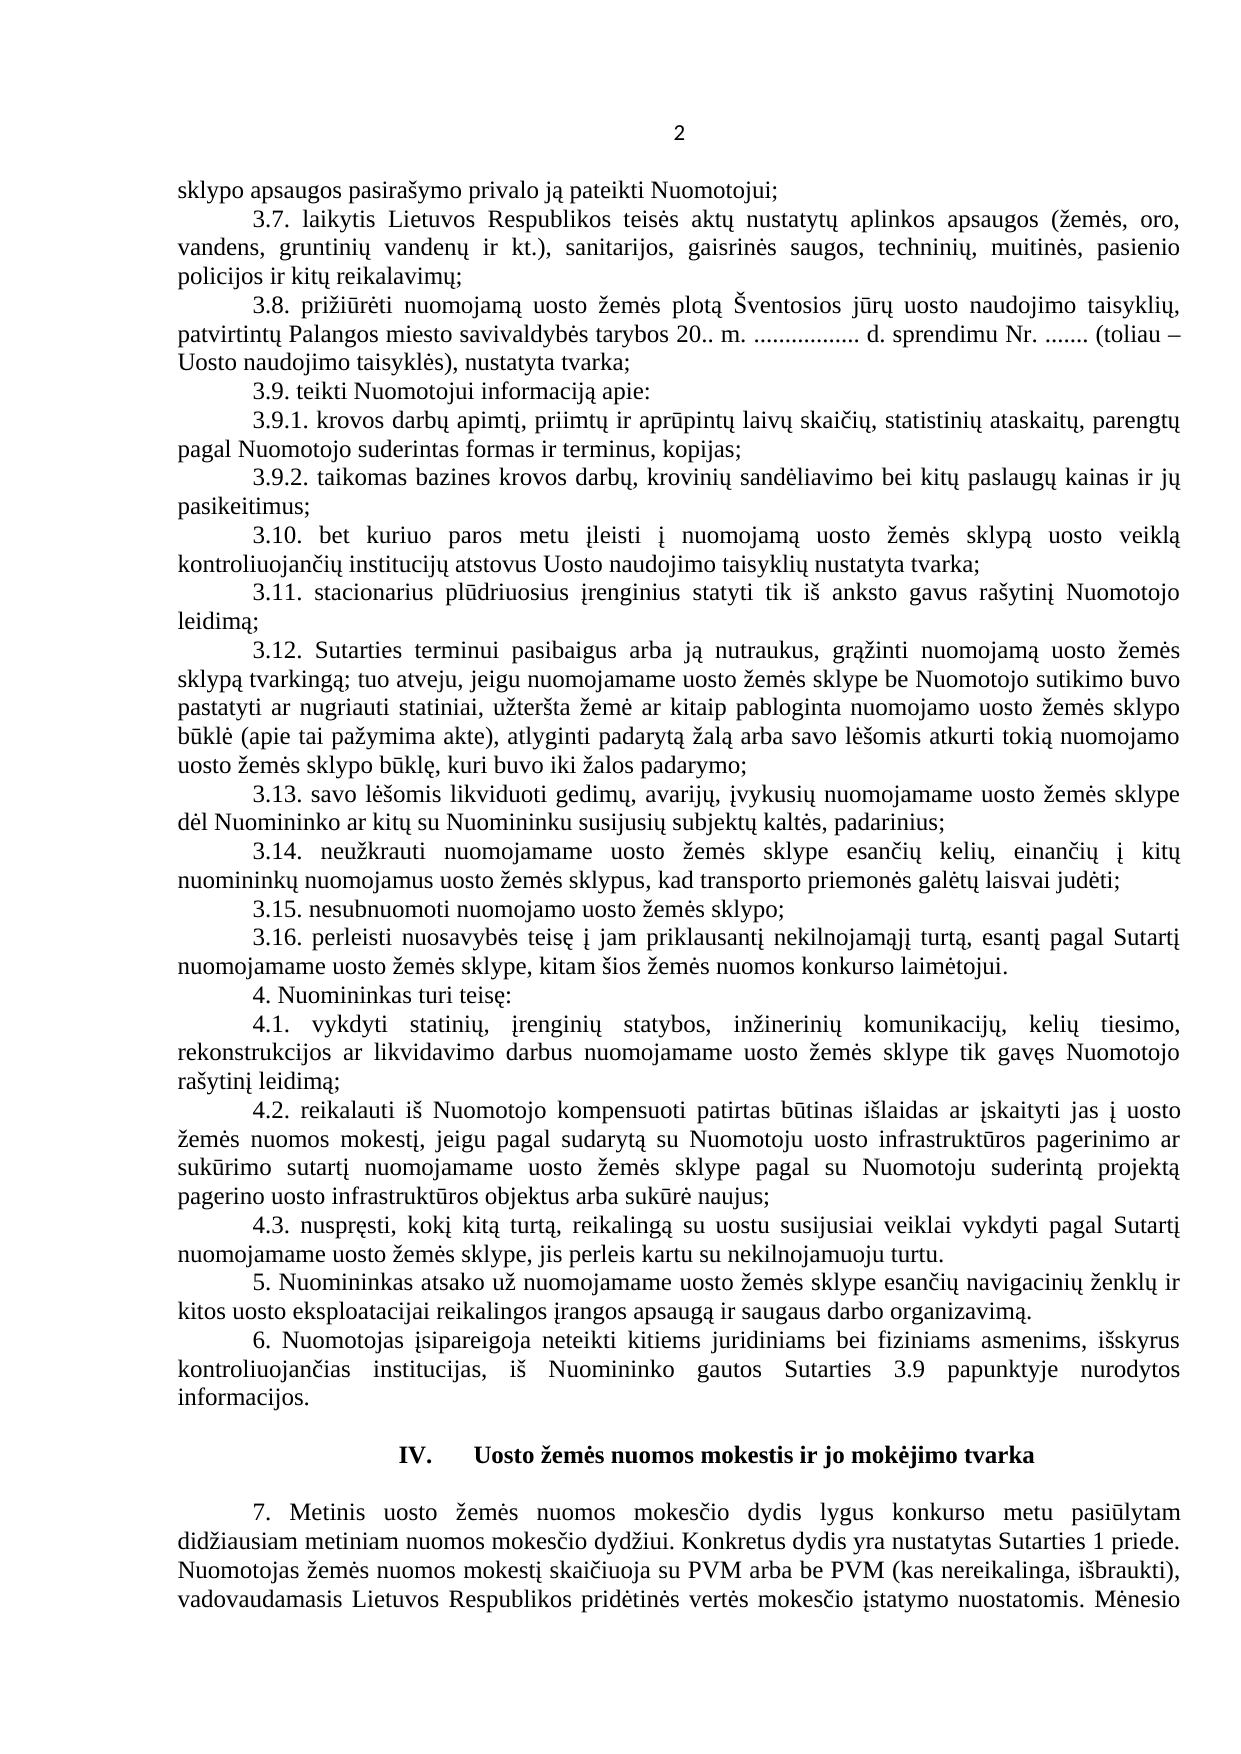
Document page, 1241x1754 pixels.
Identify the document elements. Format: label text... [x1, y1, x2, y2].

text 3.10. bet kuriuo paros metu įleisti į nuomojamą uosto žemės sklypą uosto veiklą kontroliuojančių institucijų atstovus Uosto naudojimo taisyklių nustatyta tvarka; [177, 520, 1181, 577]
text 3.7. laikytis Lietuvos Respublikos teisės aktų nustatytų aplinkos apsaugos (žemės, oro, vandens, gruntinių vandenų ir kt.), sanitarijos, gaisrinės saugos, techninių, muitinės, pasienio policijos ir kitų reikalavimų; [177, 204, 1181, 290]
text 3.15. nesubnuomoti nuomojamo uosto žemės sklypo; [177, 894, 1181, 922]
text 3.8. prižiūrėti nuomojamą uosto žemės plotą Šventosios jūrų uosto naudojimo taisyklių, patvirtintų Palangos miesto savivaldybės tarybos 20.. m. ................. d. sprendimu Nr. ....... (toliau – Uosto naudojimo taisyklės), nustatyta tvarka; [177, 290, 1181, 376]
text 3.12. Sutarties terminui pasibaigus arba ją nutraukus, grąžinti nuomojamą uosto žemės sklypą tvarkingą; tuo atveju, jeigu nuomojamame uosto žemės sklype be Nuomotojo sutikimo buvo pastatyti ar nugriauti statiniai, užteršta žemė ar kitaip pabloginta nuomojamo uosto žemės sklypo būklė (apie tai pažymima akte), atlyginti padarytą žalą arba savo lėšomis atkurti tokią nuomojamo uosto žemės sklypo būklę, kuri buvo iki žalos padarymo; [177, 635, 1181, 779]
text 3.9.2. taikomas bazines krovos darbų, krovinių sandėliavimo bei kitų paslaugų kainas ir jų pasikeitimus; [177, 462, 1181, 520]
text 4.3. nuspręsti, kokį kitą turtą, reikalingą su uostu susijusiai veiklai vykdyti pagal Sutartį nuomojamame uosto žemės sklype, jis perleis kartu su nekilnojamuoju turtu. [177, 1210, 1181, 1267]
text 4.2. reikalauti iš Nuomotojo kompensuoti patirtas būtinas išlaidas ar įskaityti jas į uosto žemės nuomos mokestį, jeigu pagal sudarytą su Nuomotoju uosto infrastruktūros pagerinimo ar sukūrimo sutartį nuomojamame uosto žemės sklype pagal su Nuomotoju suderintą projektą pagerino uosto infrastruktūros objektus arba sukūrė naujus; [177, 1095, 1181, 1210]
text 3.11. stacionarius plūdriuosius įrenginius statyti tik iš anksto gavus rašytinį Nuomotojo leidimą; [177, 577, 1181, 635]
text 5. Nuomininkas atsako už nuomojamame uosto žemės sklype esančių navigacinių ženklų ir kitos uosto eksploatacijai reikalingos įrangos apsaugą ir saugaus darbo organizavimą. [177, 1267, 1181, 1325]
text 3.16. perleisti nuosavybės teisę į jam priklausantį nekilnojamąjį turtą, esantį pagal Sutartį nuomojamame uosto žemės sklype, kitam šios žemės nuomos konkurso laimėtojui. [177, 922, 1181, 980]
text 3.14. neužkrauti nuomojamame uosto žemės sklype esančių kelių, einančių į kitų nuomininkų nuomojamus uosto žemės sklypus, kad transporto priemonės galėtų laisvai judėti; [177, 836, 1181, 894]
text 4. Nuomininkas turi teisę: [177, 980, 1181, 1009]
text 3.13. savo lėšomis likviduoti gedimų, avarijų, įvykusių nuomojamame uosto žemės sklype dėl Nuomininko ar kitų su Nuomininku susijusių subjektų kaltės, padarinius; [177, 779, 1181, 836]
text 3.9. teikti Nuomotojui informaciją apie: [177, 376, 1181, 405]
text 3.9.1. krovos darbų apimtį, priimtų ir aprūpintų laivų skaičių, statistinių ataskaitų, parengtų pagal Nuomotojo suderintas formas ir terminus, kopijas; [177, 405, 1181, 462]
text 6. Nuomotojas įsipareigoja neteikti kitiems juridiniams bei fiziniams asmenims, išskyrus kontroliuojančias institucijas, iš Nuomininko gautos Sutarties 3.9 papunktyje nurodytos informacijos. [177, 1325, 1181, 1411]
text 4.1. vykdyti statinių, įrenginių statybos, inžinerinių komunikacijų, kelių tiesimo, rekonstrukcijos ar likvidavimo darbus nuomojamame uosto žemės sklype tik gavęs Nuomotojo rašytinį leidimą; [177, 1009, 1181, 1095]
text sklypo apsaugos pasirašymo privalo ją pateikti Nuomotojui; [177, 175, 1181, 204]
text 7. Metinis uosto žemės nuomos mokesčio dydis lygus konkurso metu pasiūlytam didžiausiam metiniam nuomos mokesčio dydžiui. Konkretus dydis yra nustatytas Sutarties 1 priede. Nuomotojas žemės nuomos mokestį skaičiuoja su PVM arba be PVM (kas nereikalinga, išbraukti), vadovaudamasis Lietuvos Respublikos pridėtinės vertės mokesčio įstatymo nuostatomis. Mėnesio [177, 1497, 1181, 1612]
text IV. Uosto žemės nuomos mokestis ir jo mokėjimo tvarka [252, 1440, 1181, 1469]
